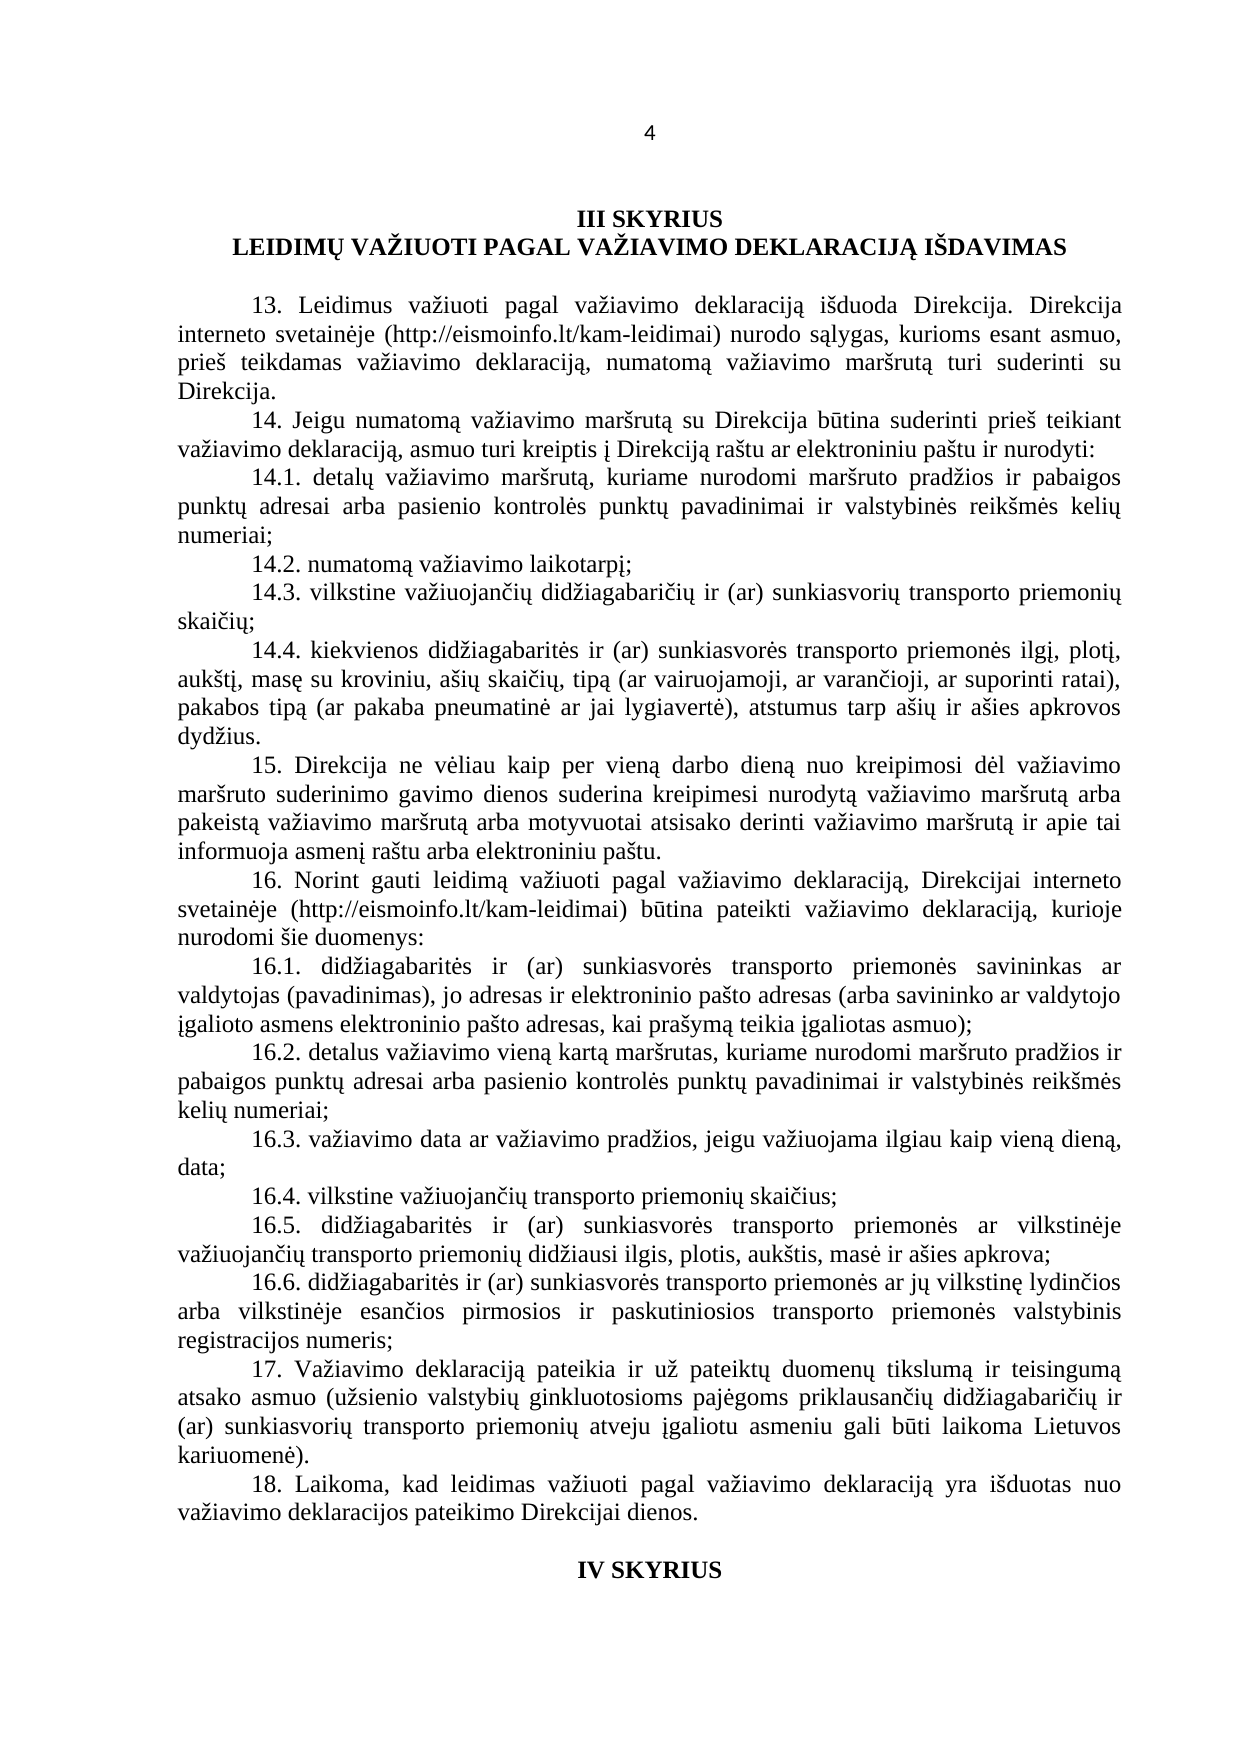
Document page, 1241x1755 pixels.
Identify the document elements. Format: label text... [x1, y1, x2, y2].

text 13. Leidimus važiuoti pagal važiavimo deklaraciją išduoda Direkcija. Direkcija interneto svetainėje (http://eismoinfo.lt/kam-leidimai) nurodo sąlygas, kurioms esant asmuo, prieš teikdamas važiavimo deklaraciją, numatomą važiavimo maršrutą turi suderinti su Direkcija. [177, 290, 1122, 405]
text 14.3. vilkstine važiuojančių didžiagabaričių ir (ar) sunkiasvorių transporto priemonių skaičių; [177, 577, 1122, 635]
text 16.4. vilkstine važiuojančių transporto priemonių skaičius; [177, 1181, 1122, 1210]
text 16.1. didžiagabaritės ir (ar) sunkiasvorės transporto priemonės savininkas ar valdytojas (pavadinimas), jo adresas ir elektroninio pašto adresas (arba savininko ar valdytojo įgalioto asmens elektroninio pašto adresas, kai prašymą teikia įgaliotas asmuo); [177, 951, 1122, 1037]
text 14. Jeigu numatomą važiavimo maršrutą su Direkcija būtina suderinti prieš teikiant važiavimo deklaraciją, asmuo turi kreiptis į Direkciją raštu ar elektroniniu paštu ir nurodyti: [177, 405, 1122, 462]
text 14.1. detalų važiavimo maršrutą, kuriame nurodomi maršruto pradžios ir pabaigos punktų adresai arba pasienio kontrolės punktų pavadinimai ir valstybinės reikšmės kelių numeriai; [177, 462, 1122, 549]
text 16.3. važiavimo data ar važiavimo pradžios, jeigu važiuojama ilgiau kaip vieną dieną, data; [177, 1124, 1122, 1181]
text LEIDIMŲ VAŽIUOTI PAGAL VAŽIAVIMO DEKLARACIJĄ IŠDAVIMAS [177, 232, 1122, 261]
text IV SKYRIUS [177, 1555, 1122, 1584]
text 16.6. didžiagabaritės ir (ar) sunkiasvorės transporto priemonės ar jų vilkstinę lydinčios arba vilkstinėje esančios pirmosios ir paskutiniosios transporto priemonės valstybinis registracijos numeris; [177, 1267, 1122, 1354]
text 18. Laikoma, kad leidimas važiuoti pagal važiavimo deklaraciją yra išduotas nuo važiavimo deklaracijos pateikimo Direkcijai dienos. [177, 1469, 1122, 1526]
text 15. Direkcija ne vėliau kaip per vieną darbo dieną nuo kreipimosi dėl važiavimo maršruto suderinimo gavimo dienos suderina kreipimesi nurodytą važiavimo maršrutą arba pakeistą važiavimo maršrutą arba motyvuotai atsisako derinti važiavimo maršrutą ir apie tai informuoja asmenį raštu arba elektroniniu paštu. [177, 750, 1122, 865]
text 16. Norint gauti leidimą važiuoti pagal važiavimo deklaraciją, Direkcijai interneto svetainėje (http://eismoinfo.lt/kam-leidimai) būtina pateikti važiavimo deklaraciją, kurioje nurodomi šie duomenys: [177, 865, 1122, 951]
text 14.2. numatomą važiavimo laikotarpį; [177, 549, 1122, 577]
text 16.2. detalus važiavimo vieną kartą maršrutas, kuriame nurodomi maršruto pradžios ir pabaigos punktų adresai arba pasienio kontrolės punktų pavadinimai ir valstybinės reikšmės kelių numeriai; [177, 1037, 1122, 1124]
text 17. Važiavimo deklaraciją pateikia ir už pateiktų duomenų tikslumą ir teisingumą atsako asmuo (užsienio valstybių ginkluotosioms pajėgoms priklausančių didžiagabaričių ir (ar) sunkiasvorių transporto priemonių atveju įgaliotu asmeniu gali būti laikoma Lietuvos kariuomenė). [177, 1354, 1122, 1469]
text 16.5. didžiagabaritės ir (ar) sunkiasvorės transporto priemonės ar vilkstinėje važiuojančių transporto priemonių didžiausi ilgis, plotis, aukštis, masė ir ašies apkrova; [177, 1210, 1122, 1267]
text 14.4. kiekvienos didžiagabaritės ir (ar) sunkiasvorės transporto priemonės ilgį, plotį, aukštį, masę su kroviniu, ašių skaičių, tipą (ar vairuojamoji, ar varančioji, ar suporinti ratai), pakabos tipą (ar pakaba pneumatinė ar jai lygiavertė), atstumus tarp ašių ir ašies apkrovos dydžius. [177, 635, 1122, 750]
text III SKYRIUS [177, 204, 1122, 232]
